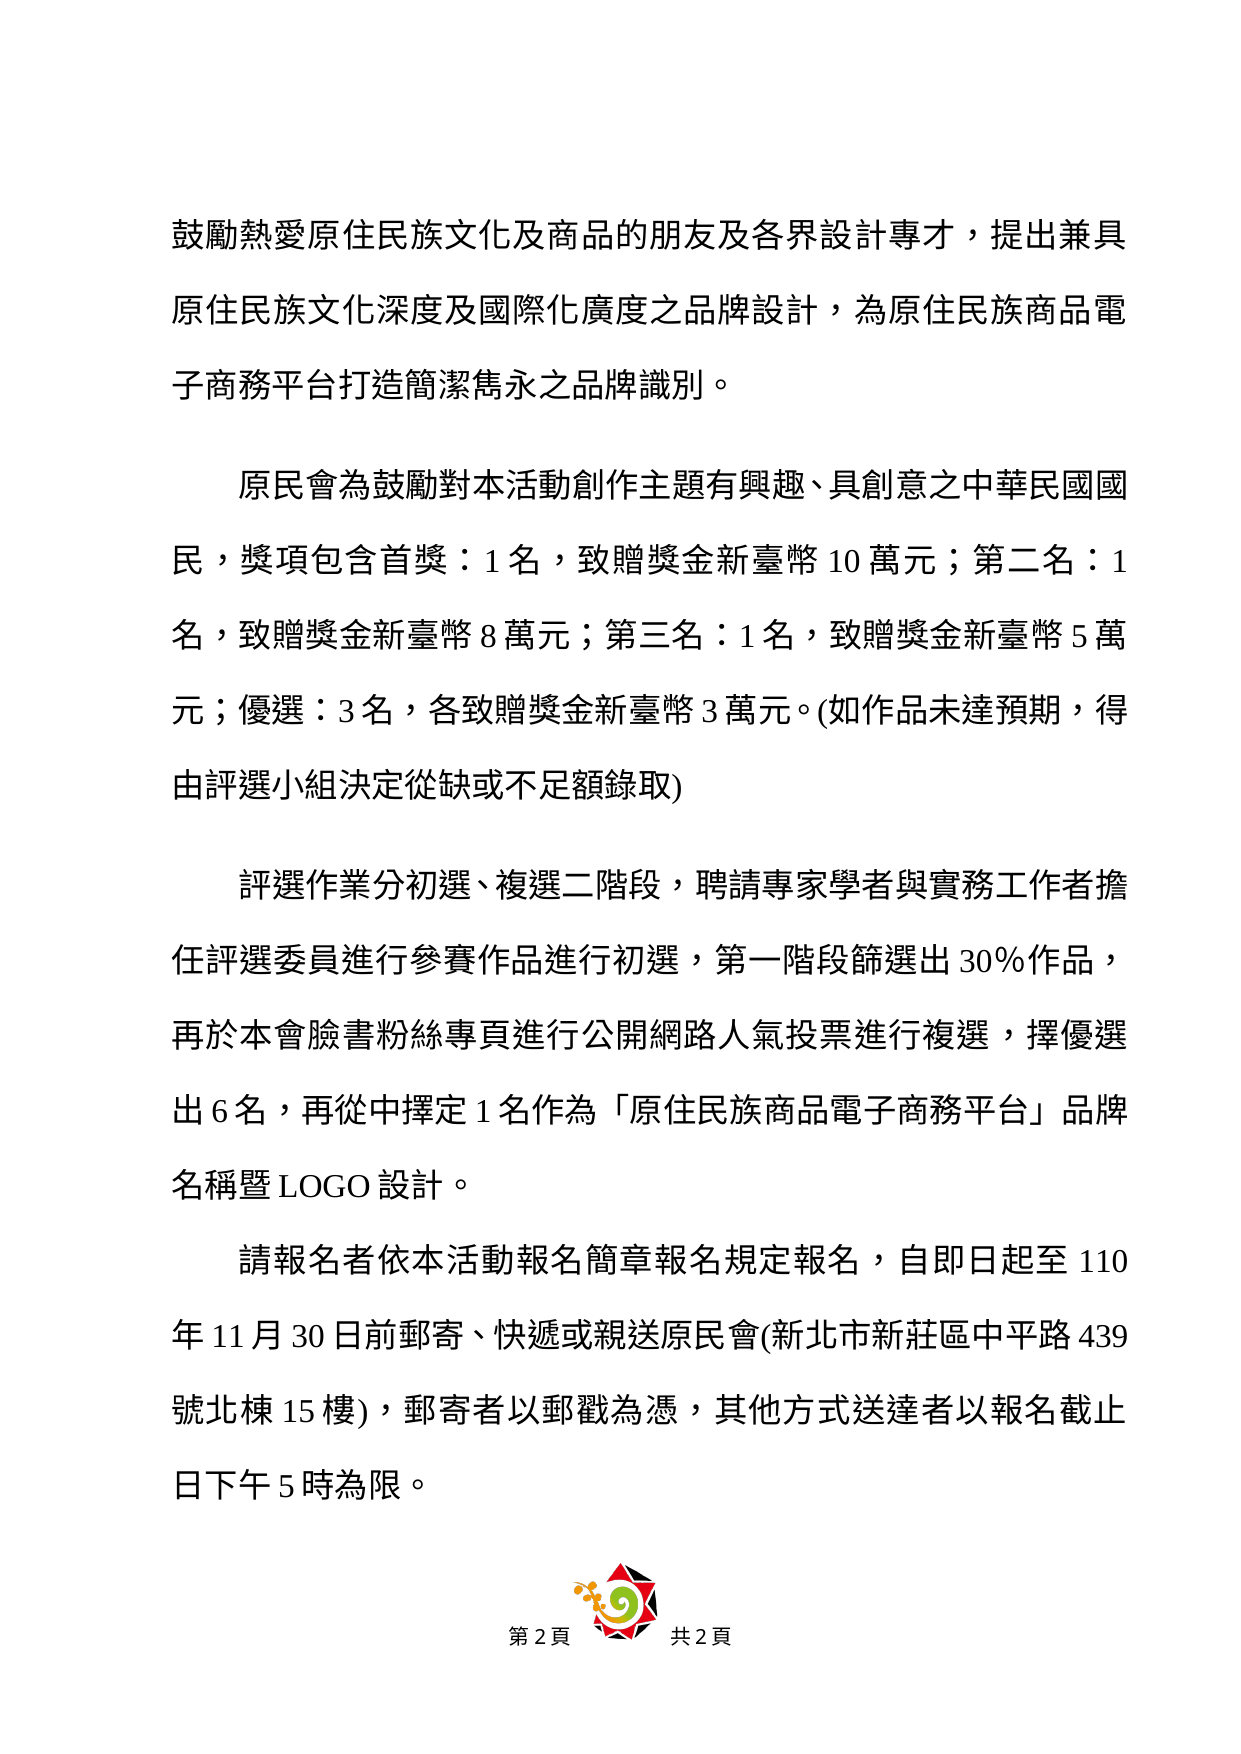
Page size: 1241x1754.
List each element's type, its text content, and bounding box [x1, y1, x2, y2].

text 評選作業分初選、複選二階段，聘請專家學者與實務工作者擔任評選委員進行參賽作品進行初選，第一階段篩選出30％作品，再於本會臉書粉絲專頁進行公開網路人氣投票進行複選，擇優選出6名，再從中擇定1名作為「原住民族商品電子商務平台」品牌名稱暨LOGO設計。 [171, 845, 1128, 1220]
text 為形塑兼具文化力及行銷力之品牌意象，爰辦理「原住民族商品電子商務平台品牌名稱暨LOGO設計競圖活動」（下稱本活動），鼓勵熱愛原住民族文化及商品的朋友及各界設計專才，提出兼具原住民族文化深度及國際化廣度之品牌設計，為原住民族商品電子商務平台打造簡潔雋永之品牌識別。 [171, 195, 1128, 420]
picture [571, 1563, 670, 1645]
text 原民會為鼓勵對本活動創作主題有興趣、具創意之中華民國國民，獎項包含首獎：1名，致贈獎金新臺幣10萬元；第二名：1名，致贈獎金新臺幣8萬元；第三名：1名，致贈獎金新臺幣5萬元；優選：3名，各致贈獎金新臺幣3萬元。(如作品未達預期，得由評選小組決定從缺或不足額錄取) [171, 445, 1128, 820]
text 請報名者依本活動報名簡章報名規定報名，自即日起至110年11月30日前郵寄、快遞或親送原民會(新北市新莊區中平路439號北棟15樓)，郵寄者以郵戳為憑，其他方式送達者以報名截止日下午5時為限。 [171, 1220, 1128, 1520]
